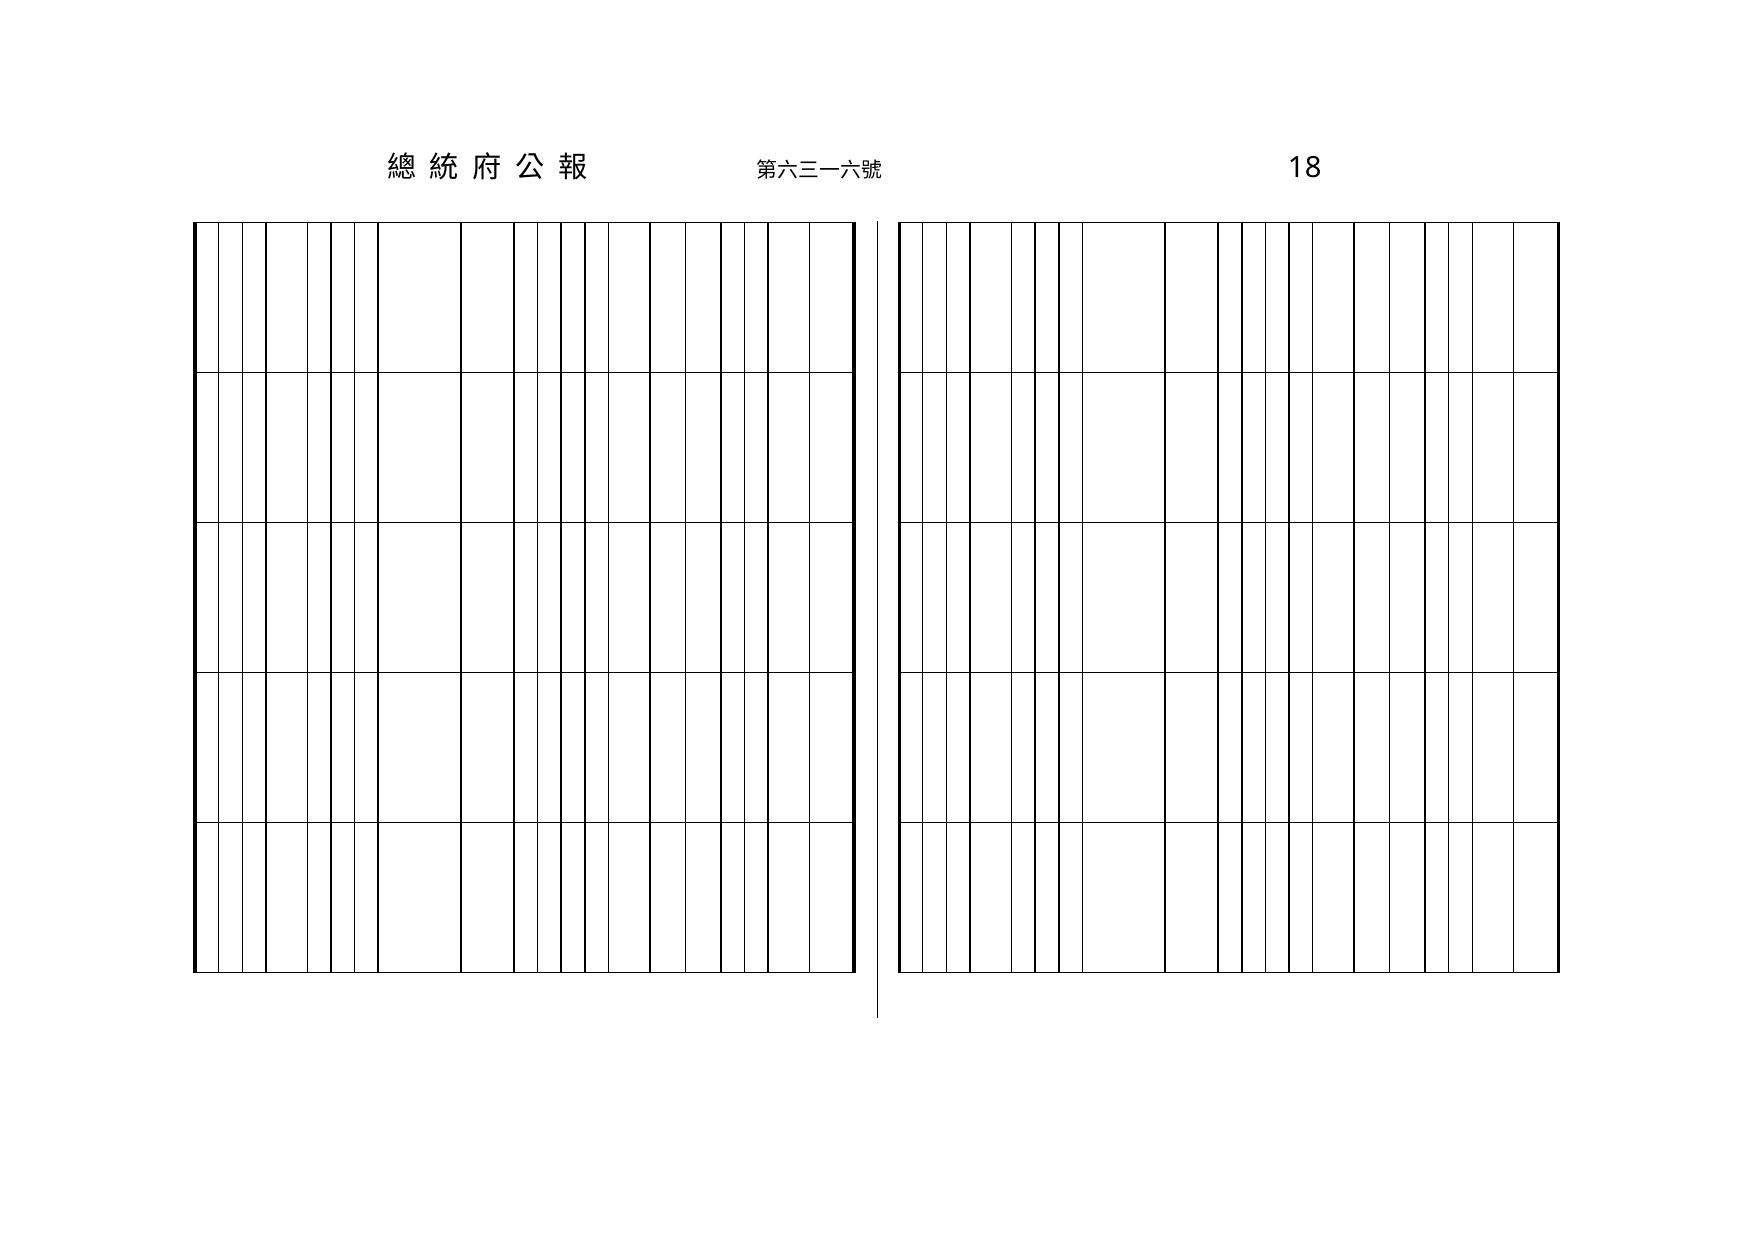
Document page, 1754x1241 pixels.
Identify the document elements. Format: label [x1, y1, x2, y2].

table_cell [971, 373, 1011, 522]
table_cell [308, 223, 330, 372]
table_cell [243, 823, 265, 972]
table_cell [901, 523, 922, 672]
table_cell [1036, 673, 1058, 822]
table_cell [651, 673, 685, 822]
table_cell [1313, 673, 1353, 822]
table_cell [219, 673, 242, 822]
table_cell [462, 523, 513, 672]
table_cell [769, 373, 809, 522]
table_cell [379, 373, 460, 522]
table_cell [686, 373, 720, 522]
table_cell [1060, 523, 1082, 672]
table_cell [1219, 523, 1241, 672]
table_cell [1290, 523, 1312, 672]
table_cell [538, 223, 560, 372]
table_cell [1083, 223, 1164, 372]
table_cell [769, 673, 809, 822]
table_cell [971, 223, 1011, 372]
table_cell [1012, 673, 1034, 822]
table_cell [1060, 673, 1082, 822]
table_cell [515, 823, 537, 972]
table_cell [810, 373, 852, 522]
table_cell [1036, 223, 1058, 372]
table_cell [267, 823, 307, 972]
table_cell [810, 523, 852, 672]
table_cell [562, 523, 584, 672]
table_cell [1266, 223, 1288, 372]
table_cell [1473, 523, 1513, 672]
table_cell [1355, 523, 1389, 672]
table_cell [923, 223, 946, 372]
table_cell [1426, 823, 1448, 972]
table_cell [923, 673, 946, 822]
table_cell [1060, 223, 1082, 372]
table_cell [1083, 373, 1164, 522]
table_cell [1514, 373, 1557, 522]
table_cell [1060, 373, 1082, 522]
table_cell [586, 223, 608, 372]
table_cell [1390, 673, 1424, 822]
table_cell [947, 673, 969, 822]
table_cell [901, 373, 922, 522]
table_cell [1083, 523, 1164, 672]
table_cell [355, 673, 377, 822]
table_cell [355, 223, 377, 372]
table_cell [1426, 223, 1448, 372]
table_cell [923, 523, 946, 672]
table_cell [538, 673, 560, 822]
table_cell [379, 523, 460, 672]
table_cell [686, 823, 720, 972]
table_cell [1449, 523, 1472, 672]
table_cell [971, 823, 1011, 972]
table_cell [332, 373, 354, 522]
table_cell [308, 673, 330, 822]
table_cell [1219, 223, 1241, 372]
table_cell [1243, 823, 1265, 972]
table_cell [355, 523, 377, 672]
table_cell [462, 823, 513, 972]
table_cell [651, 373, 685, 522]
table_cell [1243, 373, 1265, 522]
table_cell [769, 223, 809, 372]
table_cell [609, 373, 649, 522]
table_cell [1290, 223, 1312, 372]
table_cell [745, 673, 767, 822]
table_cell [1219, 673, 1241, 822]
table_cell [562, 223, 584, 372]
table_cell [538, 823, 560, 972]
table_cell [1449, 223, 1472, 372]
table_cell [1290, 673, 1312, 822]
table_cell [1219, 823, 1241, 972]
table_cell [379, 673, 460, 822]
table_cell [379, 223, 460, 372]
table_cell [971, 523, 1011, 672]
table_cell [197, 673, 218, 822]
table_cell [1266, 523, 1288, 672]
table_cell [1036, 373, 1058, 522]
table_cell [308, 373, 330, 522]
table_cell [769, 523, 809, 672]
table_cell [1355, 223, 1389, 372]
table_cell [515, 523, 537, 672]
table_cell [332, 673, 354, 822]
table_cell [1290, 373, 1312, 522]
table_cell [686, 673, 720, 822]
table_cell [219, 823, 242, 972]
table_cell [1355, 823, 1389, 972]
table_cell [609, 223, 649, 372]
table_cell [1166, 673, 1217, 822]
table_cell [538, 373, 560, 522]
table_cell [243, 523, 265, 672]
table_cell [609, 523, 649, 672]
table_cell [1355, 373, 1389, 522]
table_cell [1012, 223, 1034, 372]
table_cell [1426, 373, 1448, 522]
table_cell [1290, 823, 1312, 972]
table_cell [1313, 823, 1353, 972]
table_cell [651, 823, 685, 972]
table_cell [722, 223, 744, 372]
table_cell [1166, 823, 1217, 972]
table_cell [810, 823, 852, 972]
table_cell [947, 373, 969, 522]
table_cell [1390, 823, 1424, 972]
table_cell [1083, 673, 1164, 822]
table_cell [586, 373, 608, 522]
table_cell [947, 823, 969, 972]
table_cell [267, 673, 307, 822]
table_cell [651, 523, 685, 672]
table_cell [1313, 373, 1353, 522]
table_cell [197, 523, 218, 672]
table_cell [462, 673, 513, 822]
table_cell [923, 823, 946, 972]
table_cell [197, 223, 218, 372]
table_cell [1473, 823, 1513, 972]
table_cell [1473, 223, 1513, 372]
table_cell [515, 223, 537, 372]
table_cell [686, 223, 720, 372]
table_cell [1449, 823, 1472, 972]
table_cell [1060, 823, 1082, 972]
table_cell [810, 673, 852, 822]
table_cell [971, 673, 1011, 822]
table_cell [1036, 523, 1058, 672]
table_cell [332, 223, 354, 372]
table_cell [1166, 223, 1217, 372]
table_cell [1036, 823, 1058, 972]
table_cell [651, 223, 685, 372]
table_cell [267, 223, 307, 372]
table_cell [1355, 673, 1389, 822]
table_cell [219, 373, 242, 522]
table_cell [1390, 523, 1424, 672]
table_cell [745, 223, 767, 372]
table_cell [1426, 673, 1448, 822]
table_cell [1313, 223, 1353, 372]
table_cell [562, 673, 584, 822]
table_cell [1514, 223, 1557, 372]
table_cell [722, 673, 744, 822]
table_cell [745, 373, 767, 522]
table_cell [267, 523, 307, 672]
table_cell [1473, 373, 1513, 522]
table_cell [686, 523, 720, 672]
table_cell [1514, 673, 1557, 822]
table_cell [243, 673, 265, 822]
table_cell [1243, 673, 1265, 822]
table_cell [1012, 523, 1034, 672]
table_cell [515, 373, 537, 522]
table_cell [1390, 223, 1424, 372]
table_cell [1012, 373, 1034, 522]
table_cell [1313, 523, 1353, 672]
table_cell [1449, 673, 1472, 822]
table_cell [722, 823, 744, 972]
table_cell [1243, 223, 1265, 372]
table_cell [586, 673, 608, 822]
table_cell [243, 223, 265, 372]
table_cell [332, 523, 354, 672]
table_cell [901, 673, 922, 822]
table_cell [1266, 673, 1288, 822]
table_cell [243, 373, 265, 522]
table_cell [332, 823, 354, 972]
table_cell [810, 223, 852, 372]
table_cell [197, 823, 218, 972]
table_cell [609, 823, 649, 972]
table_cell [745, 523, 767, 672]
table_cell [197, 373, 218, 522]
table_cell [1219, 373, 1241, 522]
table_cell [1083, 823, 1164, 972]
table_cell [219, 523, 242, 672]
table_cell [947, 223, 969, 372]
table_cell [219, 223, 242, 372]
table_cell [769, 823, 809, 972]
table_cell [538, 523, 560, 672]
table_cell [1012, 823, 1034, 972]
table_cell [1166, 523, 1217, 672]
table_cell [515, 673, 537, 822]
table_cell [1243, 523, 1265, 672]
table_cell [1449, 373, 1472, 522]
table_cell [267, 373, 307, 522]
table_cell [355, 823, 377, 972]
table_cell [745, 823, 767, 972]
table_cell [355, 373, 377, 522]
table_cell [562, 823, 584, 972]
table_cell [609, 673, 649, 822]
table_cell [308, 823, 330, 972]
table_cell [722, 523, 744, 672]
table_cell [1426, 523, 1448, 672]
table_cell [923, 373, 946, 522]
table_cell [901, 823, 922, 972]
table_cell [379, 823, 460, 972]
table_cell [1514, 523, 1557, 672]
table_cell [1390, 373, 1424, 522]
table_cell [462, 373, 513, 522]
table_cell [1166, 373, 1217, 522]
table_cell [308, 523, 330, 672]
table_cell [1473, 673, 1513, 822]
table_cell [1266, 373, 1288, 522]
table_cell [562, 373, 584, 522]
table_cell [947, 523, 969, 672]
table_cell [462, 223, 513, 372]
table_cell [1266, 823, 1288, 972]
table_cell [586, 823, 608, 972]
table_cell [722, 373, 744, 522]
table_cell [586, 523, 608, 672]
table_cell [1514, 823, 1557, 972]
table_cell [901, 223, 922, 372]
